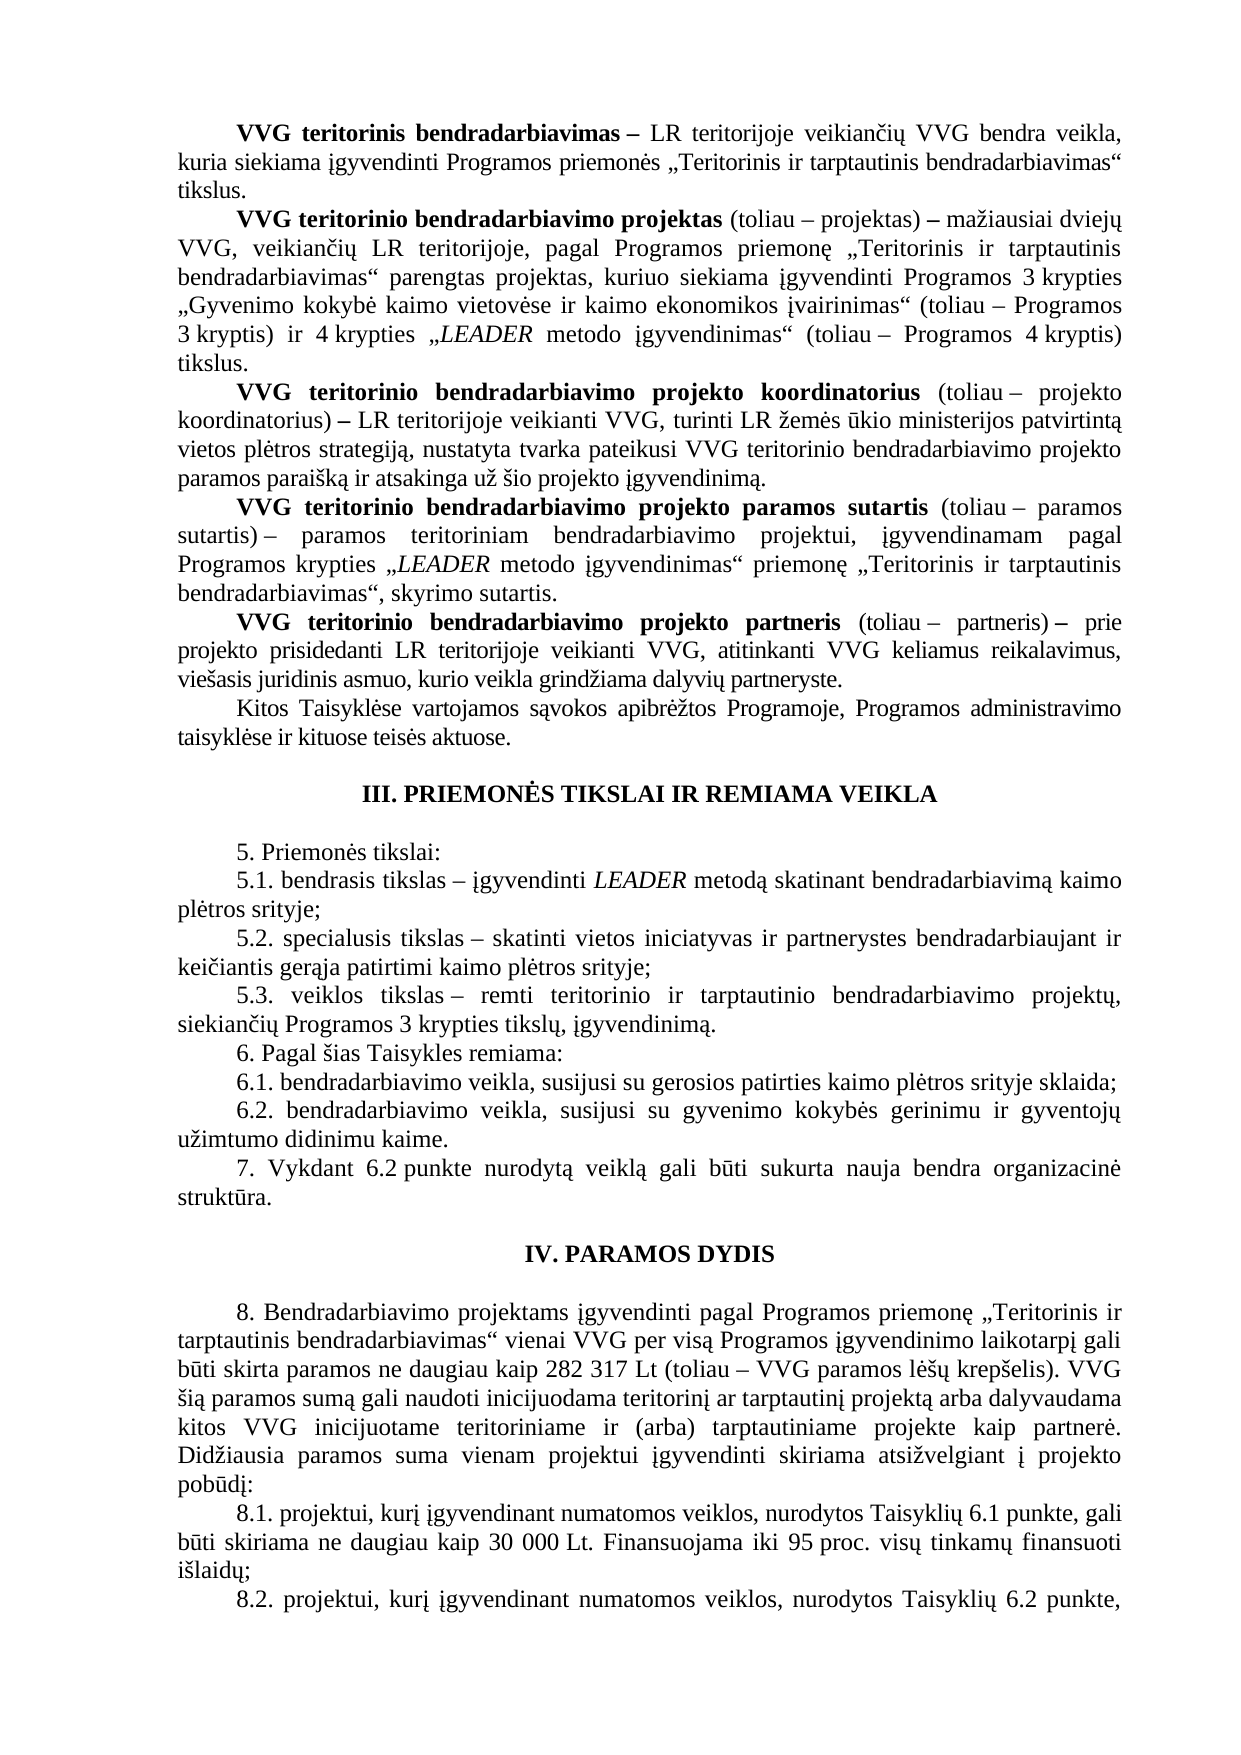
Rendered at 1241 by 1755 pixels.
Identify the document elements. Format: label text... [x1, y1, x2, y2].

text 5.3. veiklos tikslas – remti teritorinio ir tarptautinio bendradarbiavimo projektų, siekiančių Programos 3 krypties tikslų, įgyvendinimą. [177, 981, 1122, 1038]
text VVG teritorinio bendradarbiavimo projekto koordinatorius (toliau – projekto koordinatorius) – LR teritorijoje veikianti VVG, turinti LR žemės ūkio ministerijos patvirtintą vietos plėtros strategiją, nustatyta tvarka pateikusi VVG teritorinio bendradarbiavimo projekto paramos paraišką ir atsakinga už šio projekto įgyvendinimą. [177, 377, 1122, 492]
text 5.1. bendrasis tikslas – įgyvendinti LEADER metodą skatinant bendradarbiavimą kaimo plėtros srityje; [177, 866, 1122, 923]
text 5. Priemonės tikslai: [177, 837, 1122, 866]
text 5.2. specialusis tikslas – skatinti vietos iniciatyvas ir partnerystes bendradarbiaujant ir keičiantis gerąja patirtimi kaimo plėtros srityje; [177, 923, 1122, 981]
text VVG teritorinis bendradarbiavimas – LR teritorijoje veikiančių VVG bendra veikla, kuria siekiama įgyvendinti Programos priemonės „Teritorinis ir tarptautinis bendradarbiavimas“ tikslus. [177, 118, 1122, 204]
text 7. Vykdant 6.2 punkte nurodytą veiklą gali būti sukurta nauja bendra organizacinė struktūra. [177, 1153, 1122, 1211]
text 6.2. bendradarbiavimo veikla, susijusi su gyvenimo kokybės gerinimu ir gyventojų užimtumo didinimu kaime. [177, 1096, 1122, 1153]
text 8.2. projektui, kurį įgyvendinant numatomos veiklos, nurodytos Taisyklių 6.2 punkte, [177, 1584, 1122, 1613]
text VVG teritorinio bendradarbiavimo projekto partneris (toliau – partneris) – prie projekto prisidedanti LR teritorijoje veikianti VVG, atitinkanti VVG keliamus reikalavimus, viešasis juridinis asmuo, kurio veikla grindžiama dalyvių partneryste. [177, 607, 1122, 693]
text 8.1. projektui, kurį įgyvendinant numatomos veiklos, nurodytos Taisyklių 6.1 punkte, gali būti skiriama ne daugiau kaip 30 000 Lt. Finansuojama iki 95 proc. visų tinkamų finansuoti išlaidų; [177, 1498, 1122, 1584]
text VVG teritorinio bendradarbiavimo projektas (toliau – projektas) – mažiausiai dviejų VVG, veikiančių LR teritorijoje, pagal Programos priemonę „Teritorinis ir tarptautinis bendradarbiavimas“ parengtas projektas, kuriuo siekiama įgyvendinti Programos 3 krypties „Gyvenimo kokybė kaimo vietovėse ir kaimo ekonomikos įvairinimas“ (toliau – Programos 3 kryptis) ir 4 krypties „LEADER metodo įgyvendinimas“ (toliau – Programos 4 kryptis) tikslus. [177, 204, 1122, 377]
text III. PRIEMONĖS TIKSLAI IR REMIAMA VEIKLA [177, 779, 1122, 808]
text VVG teritorinio bendradarbiavimo projekto paramos sutartis (toliau – paramos sutartis) – paramos teritoriniam bendradarbiavimo projektui, įgyvendinamam pagal Programos krypties „LEADER metodo įgyvendinimas“ priemonę „Teritorinis ir tarptautinis bendradarbiavimas“, skyrimo sutartis. [177, 492, 1122, 607]
text 6.1. bendradarbiavimo veikla, susijusi su gerosios patirties kaimo plėtros srityje sklaida; [177, 1067, 1122, 1096]
text IV. PARAMOS DYDIS [177, 1239, 1122, 1268]
text Kitos Taisyklėse vartojamos sąvokos apibrėžtos Programoje, Programos administravimo taisyklėse ir kituose teisės aktuose. [177, 693, 1122, 751]
text 8. Bendradarbiavimo projektams įgyvendinti pagal Programos priemonę „Teritorinis ir tarptautinis bendradarbiavimas“ vienai VVG per visą Programos įgyvendinimo laikotarpį gali būti skirta paramos ne daugiau kaip 282 317 Lt (toliau – VVG paramos lėšų krepšelis). VVG šią paramos sumą gali naudoti inicijuodama teritorinį ar tarptautinį projektą arba dalyvaudama kitos VVG inicijuotame teritoriniame ir (arba) tarptautiniame projekte kaip partnerė. Didžiausia paramos suma vienam projektui įgyvendinti skiriama atsižvelgiant į projekto pobūdį: [177, 1297, 1122, 1498]
text 6. Pagal šias Taisykles remiama: [177, 1038, 1122, 1067]
